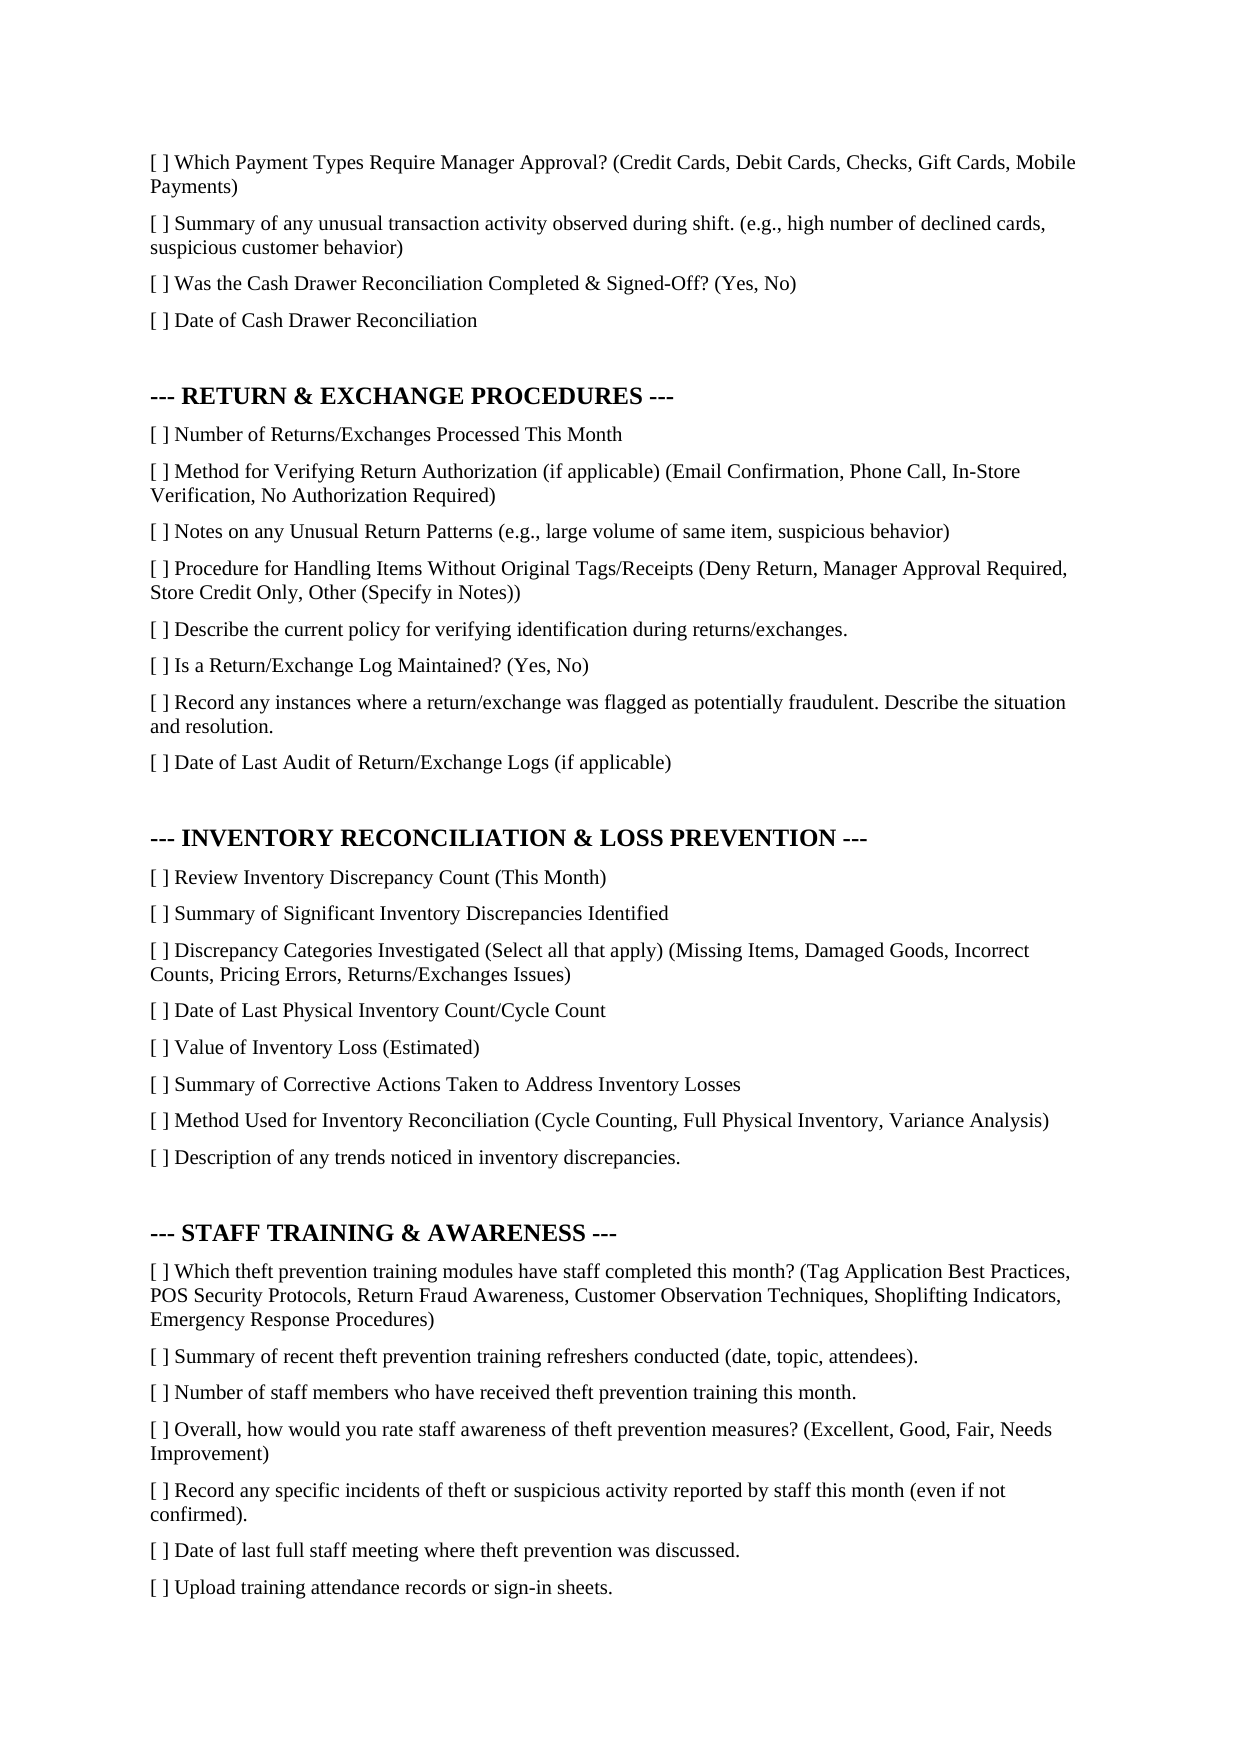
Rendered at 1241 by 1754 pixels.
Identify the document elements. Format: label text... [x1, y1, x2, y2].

text --- STAFF TRAINING & AWARENESS --- [150, 1218, 1090, 1247]
text [ ] Value of Inventory Loss (Estimated) [150, 1035, 1090, 1059]
text [ ] Record any instances where a return/exchange was flagged as potentially fraudulent. Describe the situation and resolution. [150, 690, 1090, 738]
text [ ] Overall, how would you rate staff awareness of theft prevention measures? (Excellent, Good, Fair, Needs Improvement) [150, 1417, 1090, 1465]
text [ ] Summary of recent theft prevention training refreshers conducted (date, topic, attendees). [150, 1344, 1090, 1368]
text --- INVENTORY RECONCILIATION & LOSS PREVENTION --- [150, 823, 1090, 852]
text [ ] Date of Cash Drawer Reconciliation [150, 308, 1090, 332]
text [ ] Number of Returns/Exchanges Processed This Month [150, 422, 1090, 446]
text [ ] Summary of Corrective Actions Taken to Address Inventory Losses [150, 1072, 1090, 1096]
text [ ] Notes on any Unusual Return Patterns (e.g., large volume of same item, suspicious behavior) [150, 519, 1090, 543]
text [ ] Summary of any unusual transaction activity observed during shift. (e.g., high number of declined cards, suspicious customer behavior) [150, 211, 1090, 259]
text [ ] Record any specific incidents of theft or suspicious activity reported by staff this month (even if not confirmed). [150, 1477, 1090, 1526]
text [ ] Procedure for Handling Items Without Original Tags/Receipts (Deny Return, Manager Approval Required, Store Credit Only, Other (Specify in Notes)) [150, 556, 1090, 604]
text [ ] Description of any trends noticed in inventory discrepancies. [150, 1145, 1090, 1169]
text [ ] Which Payment Types Require Manager Approval? (Credit Cards, Debit Cards, Checks, Gift Cards, Mobile Payments) [150, 150, 1090, 198]
text [ ] Date of Last Audit of Return/Exchange Logs (if applicable) [150, 750, 1090, 774]
text [ ] Number of staff members who have received theft prevention training this month. [150, 1380, 1090, 1404]
text [ ] Discrepancy Categories Investigated (Select all that apply) (Missing Items, Damaged Goods, Incorrect Counts, Pricing Errors, Returns/Exchanges Issues) [150, 938, 1090, 986]
text [ ] Date of Last Physical Inventory Count/Cycle Count [150, 998, 1090, 1022]
text [ ] Which theft prevention training modules have staff completed this month? (Tag Application Best Practices, POS Security Protocols, Return Fraud Awareness, Customer Observation Techniques, Shoplifting Indicators, Emergency Response Procedures) [150, 1259, 1090, 1331]
text [ ] Review Inventory Discrepancy Count (This Month) [150, 865, 1090, 889]
text --- RETURN & EXCHANGE PROCEDURES --- [150, 381, 1090, 410]
text [ ] Date of last full staff meeting where theft prevention was discussed. [150, 1538, 1090, 1562]
text [ ] Is a Return/Exchange Log Maintained? (Yes, No) [150, 653, 1090, 677]
text [ ] Method for Verifying Return Authorization (if applicable) (Email Confirmation, Phone Call, In-Store Verification, No Authorization Required) [150, 459, 1090, 507]
text [ ] Method Used for Inventory Reconciliation (Cycle Counting, Full Physical Inventory, Variance Analysis) [150, 1108, 1090, 1132]
text [ ] Summary of Significant Inventory Discrepancies Identified [150, 901, 1090, 925]
text [ ] Describe the current policy for verifying identification during returns/exchanges. [150, 617, 1090, 641]
text [ ] Was the Cash Drawer Reconciliation Completed & Signed-Off? (Yes, No) [150, 271, 1090, 295]
text [ ] Upload training attendance records or sign-in sheets. [150, 1575, 1090, 1599]
